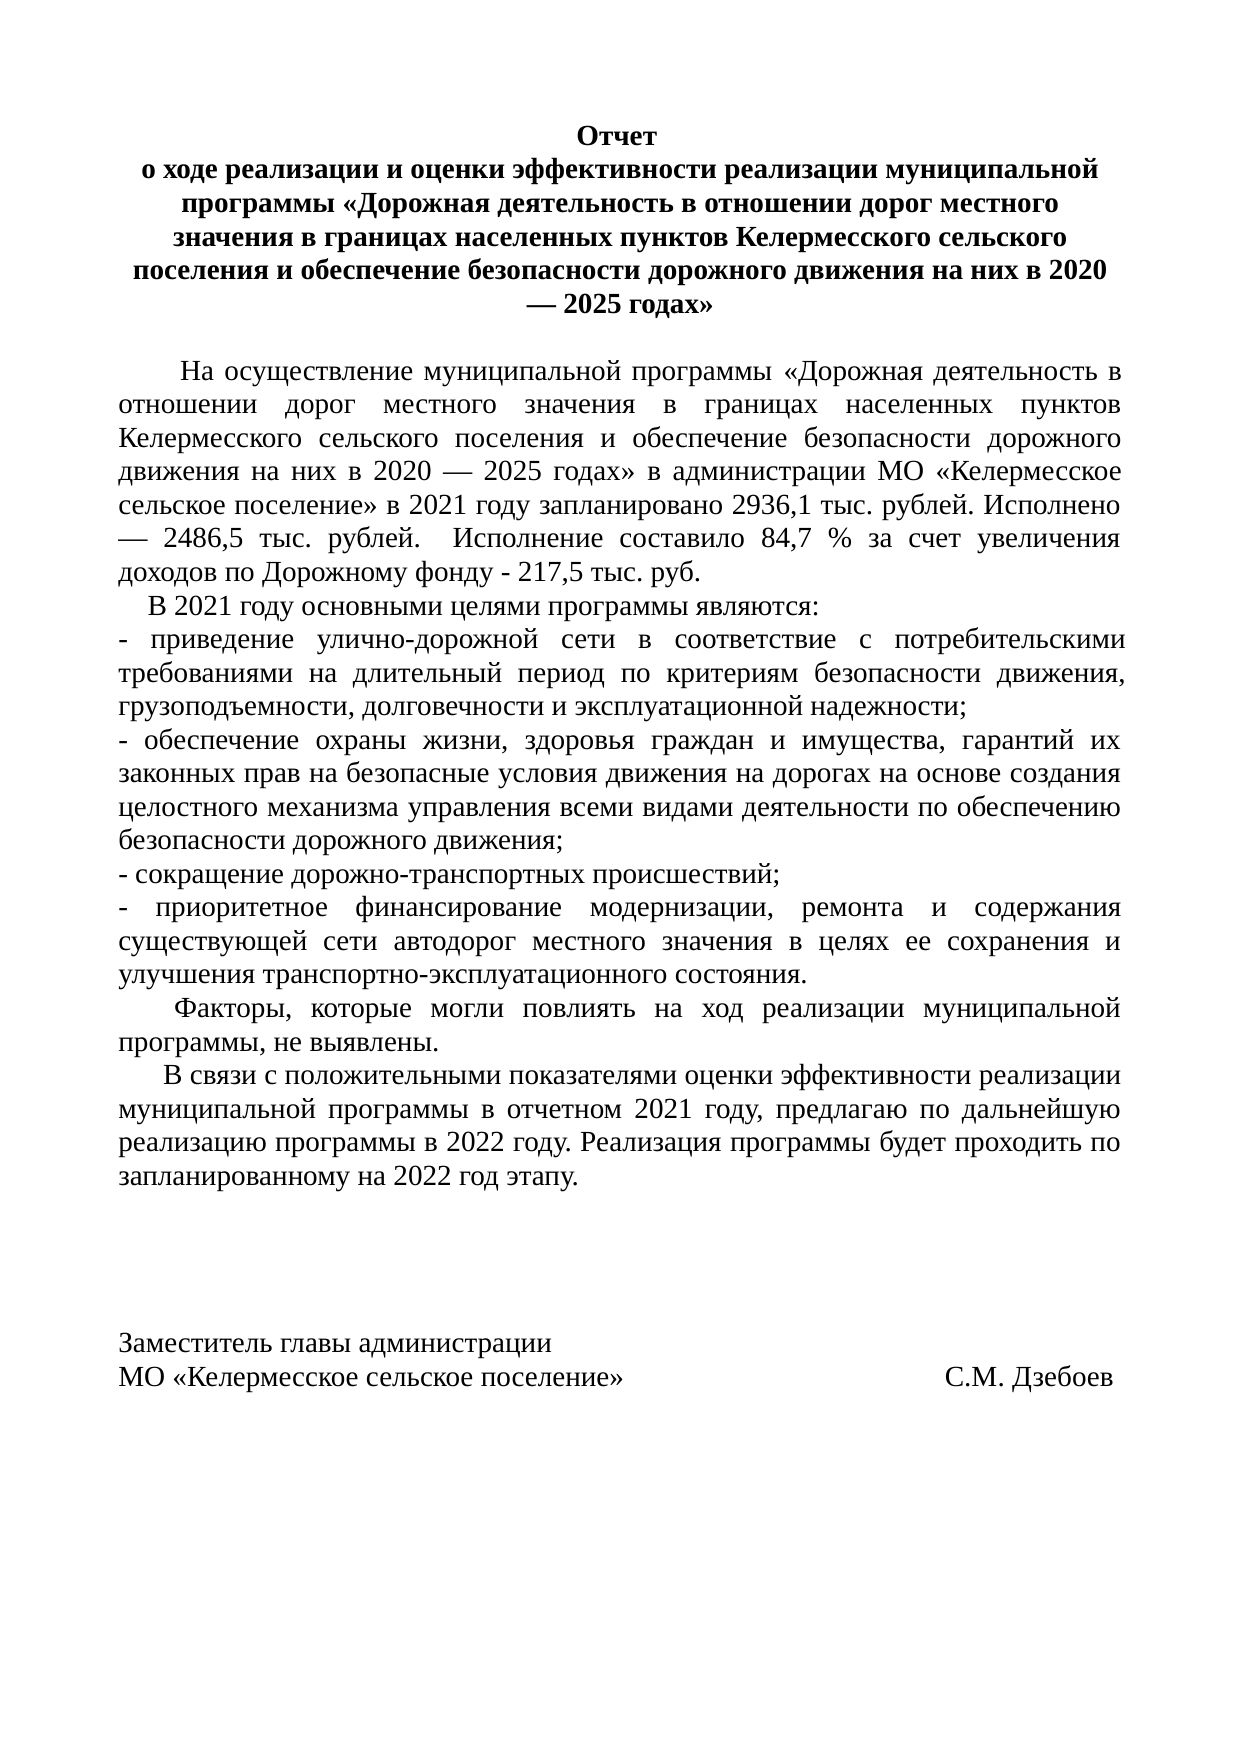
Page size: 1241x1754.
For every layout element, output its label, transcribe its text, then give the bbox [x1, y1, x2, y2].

text о ходе реализации и оценки эффективности реализации муниципальной программы «Дорожная деятельность в отношении дорог местного значения в границах населенных пунктов Келермесского сельского поселения и обеспечение безопасности дорожного движения на них в 2020 — 2025 годах» [118, 152, 1122, 319]
text Заместитель главы администрации [118, 1326, 1122, 1359]
text МО «Келермесское сельское поселение» С.М. Дзебоев [118, 1359, 1122, 1393]
text На осуществление муниципальной программы «Дорожная деятельность в отношении дорог местного значения в границах населенных пунктов Келермесского сельского поселения и обеспечение безопасности дорожного движения на них в 2020 — 2025 годах» в администрации МО «Келермесское сельское поселение» в 2021 году запланировано 2936,1 тыс. рублей. Исполнено — 2486,5 тыс. рублей. Исполнение составило 84,7 % за счет увеличения доходов по Дорожному фонду - 217,5 тыс. руб. [118, 353, 1122, 588]
text - приведение улично-дорожной сети в соответствие с потребительскими требованиями на длительный период по критериям безопасности движения, грузоподъемности, долговечности и эксплуатационной надежности; [118, 621, 1127, 722]
text - обеспечение охраны жизни, здоровья граждан и имущества, гарантий их законных прав на безопасные условия движения на дорогах на основе создания целостного механизма управления всеми видами деятельности по обеспечению безопасности дорожного движения; [118, 722, 1122, 856]
text В 2021 году основными целями программы являются: [118, 588, 1122, 621]
text - приоритетное финансирование модернизации, ремонта и содержания существующей сети автодорог местного значения в целях ее сохранения и улучшения транспортно-эксплуатационного состояния. [118, 889, 1122, 990]
text - сокращение дорожно-транспортных происшествий; [118, 856, 1122, 889]
text Отчет [118, 118, 1122, 152]
text В связи с положительными показателями оценки эффективности реализации муниципальной программы в отчетном 2021 году, предлагаю по дальнейшую реализацию программы в 2022 году. Реализация программы будет проходить по запланированному на 2022 год этапу. [118, 1057, 1122, 1191]
text Факторы, которые могли повлиять на ход реализации муниципальной программы, не выявлены. [118, 990, 1122, 1057]
